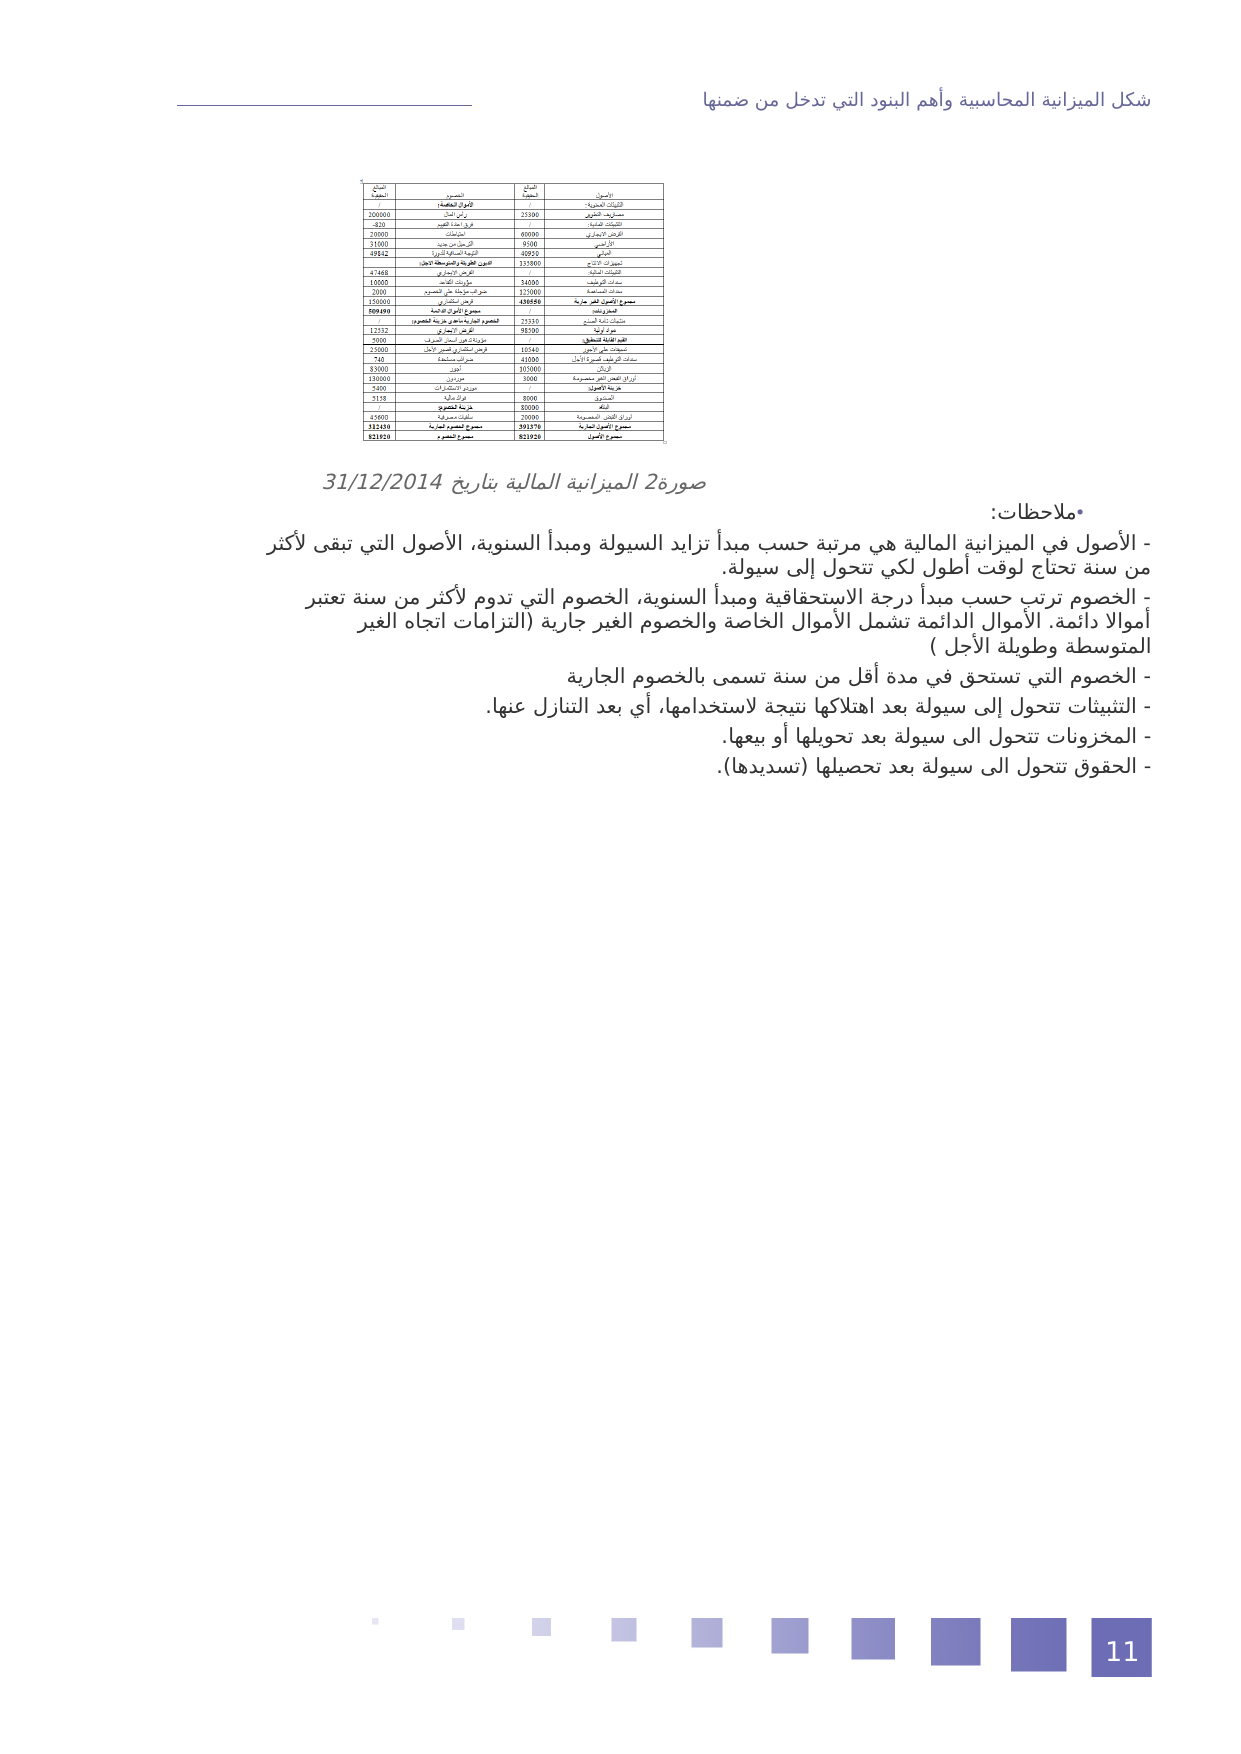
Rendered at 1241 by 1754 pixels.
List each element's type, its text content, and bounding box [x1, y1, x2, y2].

table_header [266, 167, 277, 494]
list ملاحظات: [266, 500, 1114, 525]
table_header [278, 167, 1152, 494]
text - التثبيثات تتحول إلى سيولة بعد اهتلاكها نتيجة لاستخدامها، أي بعد التنازل عنها. [266, 694, 1152, 718]
text - المخزونات تتحول الى سيولة بعد تحويلها أو بيعها. [266, 724, 1152, 748]
text - الحقوق تتحول الى سيولة بعد تحصيلها (تسديدها). [266, 754, 1152, 779]
picture [360, 179, 668, 446]
text - الخصوم التي تستحق في مدة أقل من سنة تسمى بالخصوم الجارية [266, 664, 1152, 688]
text - الأصول في الميزانية المالية هي مرتبة حسب مبدأ تزايد السيولة ومبدأ السنوية، الأصول التي تبقى لأكثر من سنة تحتاج لوقت أطول لكي تتحول إلى سيولة. [266, 531, 1152, 579]
text - الخصوم ترتب حسب مبدأ درجة الاستحقاقية ومبدأ السنوية، الخصوم التي تدوم لأكثر من سنة تعتبر أموالا دائمة. الأموال الدائمة تشمل الأموال الخاصة والخصوم الغير جارية (التزامات اتجاه الغير المتوسطة وطويلة الأجل ) [266, 585, 1152, 658]
picture [177, 1618, 1152, 1677]
